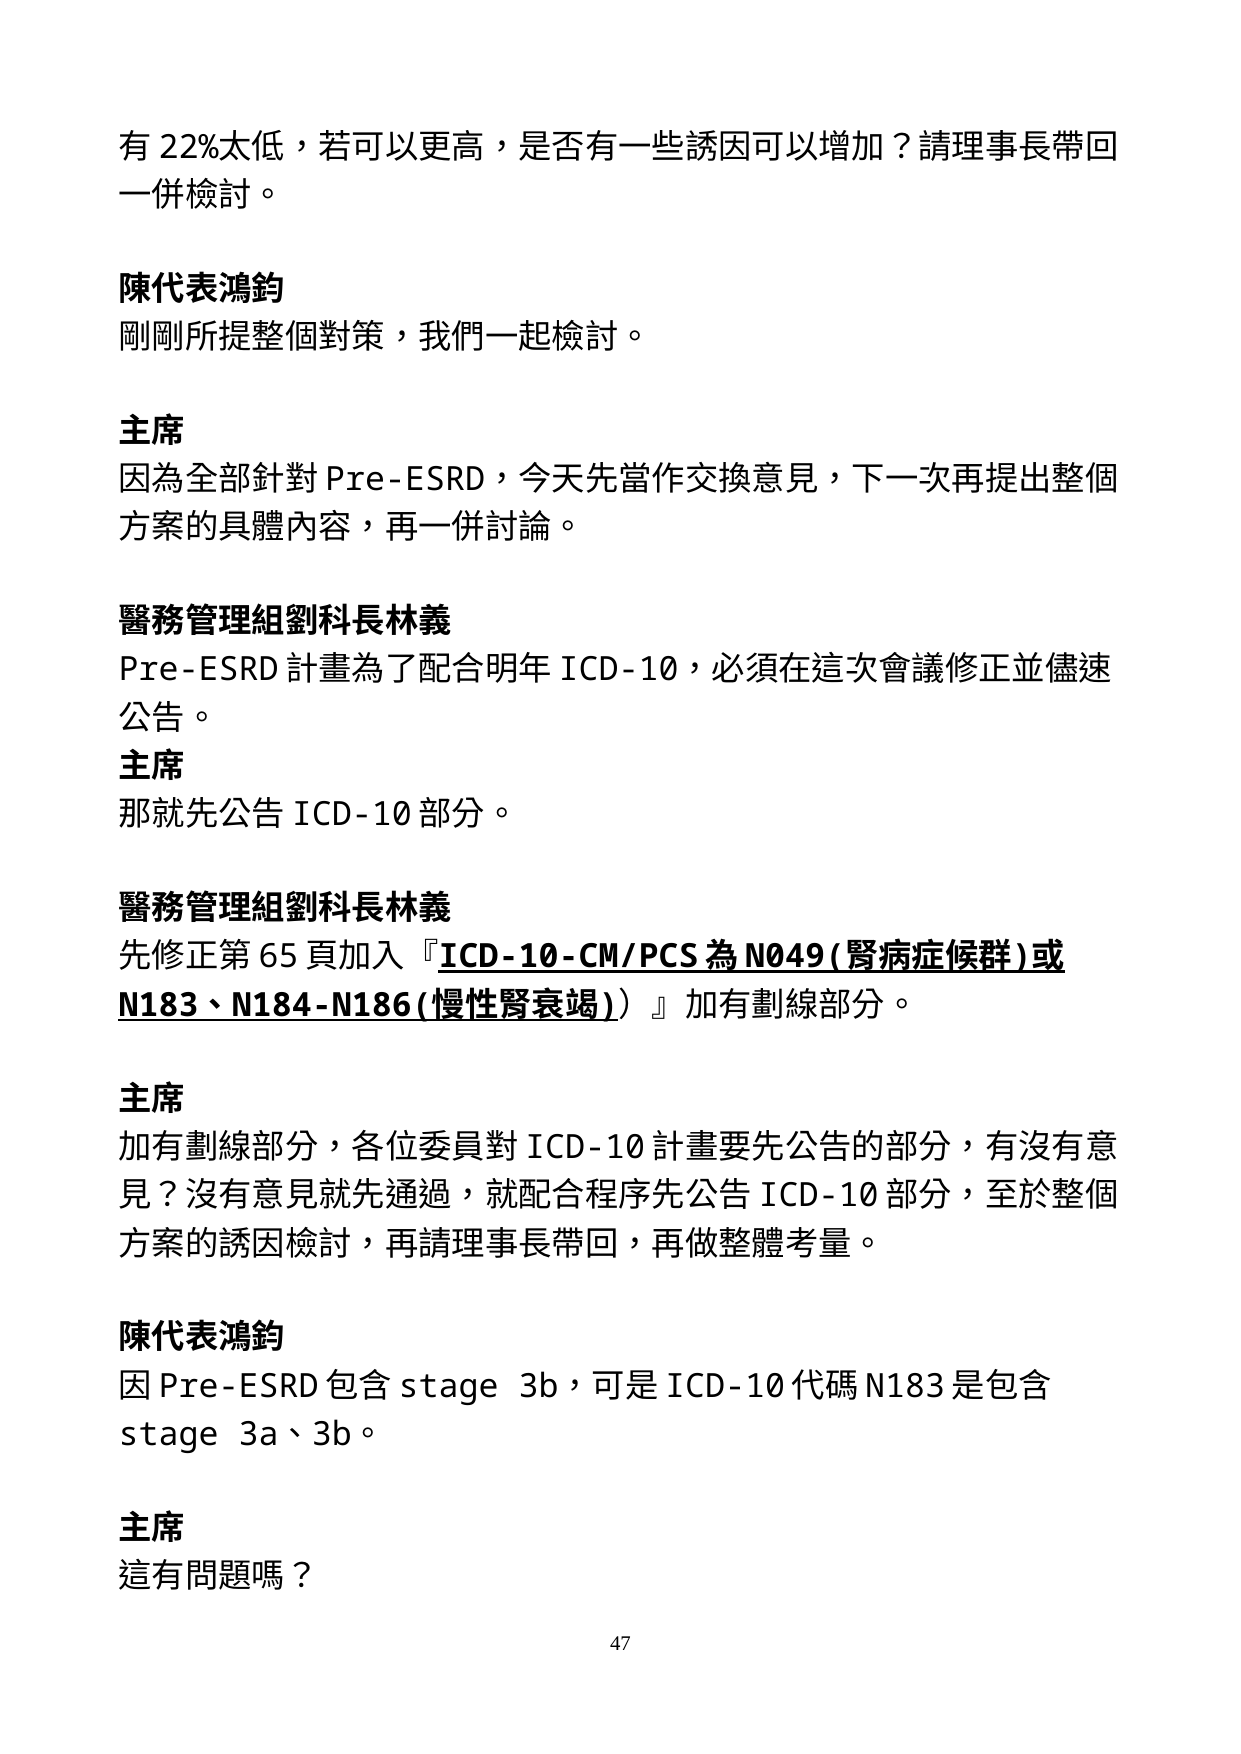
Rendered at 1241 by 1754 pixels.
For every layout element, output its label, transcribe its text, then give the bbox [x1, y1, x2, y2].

text 主席 因為全部針對Pre-ESRD，今天先當作交換意見，下一次再提出整個方案的具體內容，再一併討論。 [118, 404, 1122, 548]
text 主席 那就先公告ICD-10部分。 [118, 739, 1122, 836]
text 剛剛所提整個對策，我們一起檢討。 [118, 310, 1122, 358]
text 先修正第65頁加入『ICD-10-CM/PCS為N049(腎病症候群)或N183、N184-N186(慢性腎衰竭)）』加有劃線部分。 [118, 929, 1122, 1026]
text Pre-ESRD計畫為了配合明年ICD-10，必須在這次會議修正並儘速公告。 [118, 642, 1122, 739]
text 主席 這有問題嗎？ [118, 1501, 1122, 1597]
text 主席 [118, 1071, 1122, 1120]
text 因Pre-ESRD包含stage 3b，可是ICD-10代碼N183是包含stage 3a、3b。 [118, 1358, 1122, 1455]
text 陳代表鴻鈞 [118, 1310, 1122, 1358]
text 加有劃線部分，各位委員對ICD-10計畫要先公告的部分，有沒有意見？沒有意見就先通過，就配合程序先公告ICD-10部分，至於整個方案的誘因檢討，再請理事長帶回，再做整體考量。 [118, 1120, 1122, 1265]
text 有22%太低，若可以更高，是否有一些誘因可以增加？請理事長帶回一併檢討。 [118, 120, 1122, 216]
text 陳代表鴻鈞 [118, 262, 1122, 310]
text 醫務管理組劉科長林義 [118, 594, 1122, 642]
text 醫務管理組劉科長林義 [118, 881, 1122, 929]
